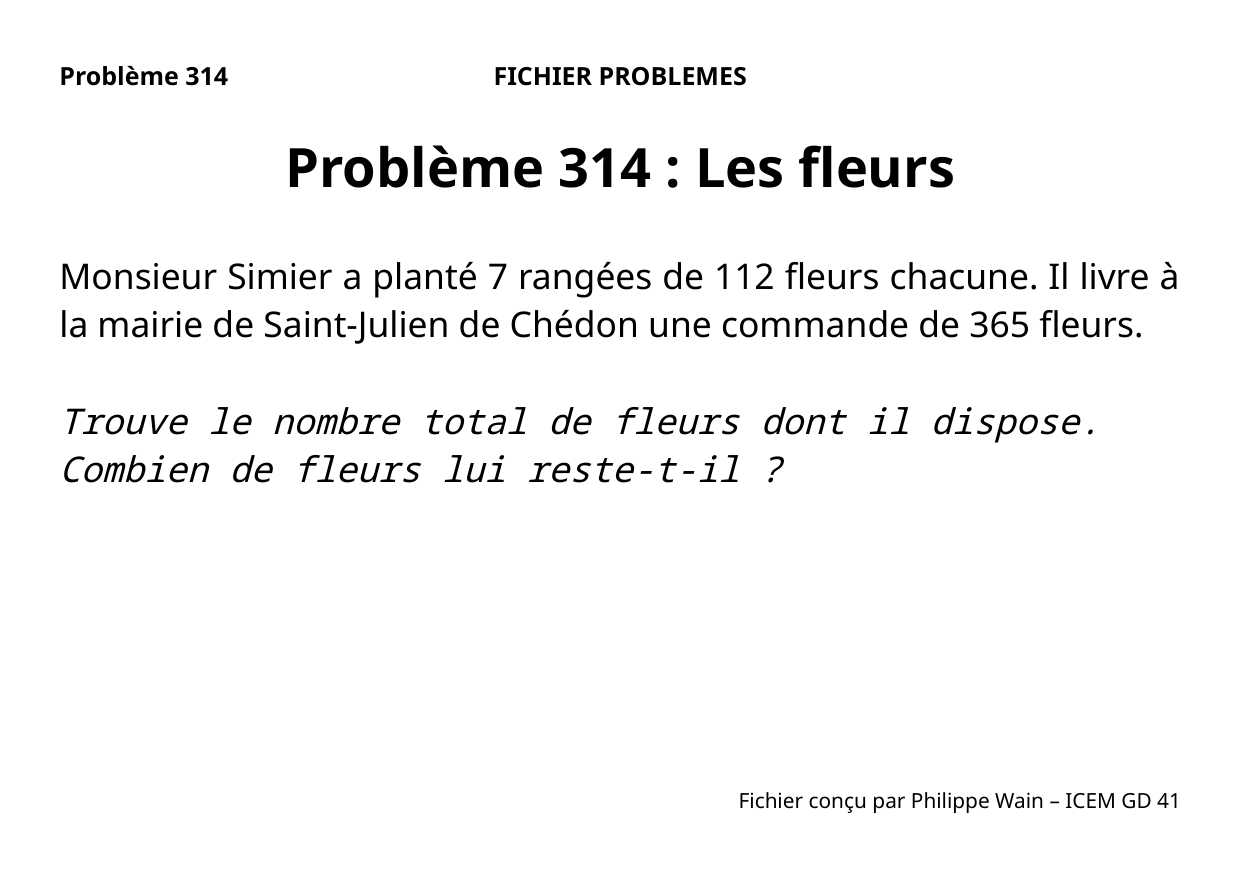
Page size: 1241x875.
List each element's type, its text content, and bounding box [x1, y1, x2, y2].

text Monsieur Simier a planté 7 rangées de 112 fleurs chacune. Il livre à la mairie de Saint-Julien de Chédon une commande de 365 fleurs. [59, 251, 1181, 348]
text Problème 314 : Les fleurs [59, 129, 1181, 203]
text Combien de fleurs lui reste-t-il ? [59, 444, 1181, 493]
text Trouve le nombre total de fleurs dont il dispose. [59, 396, 1181, 444]
